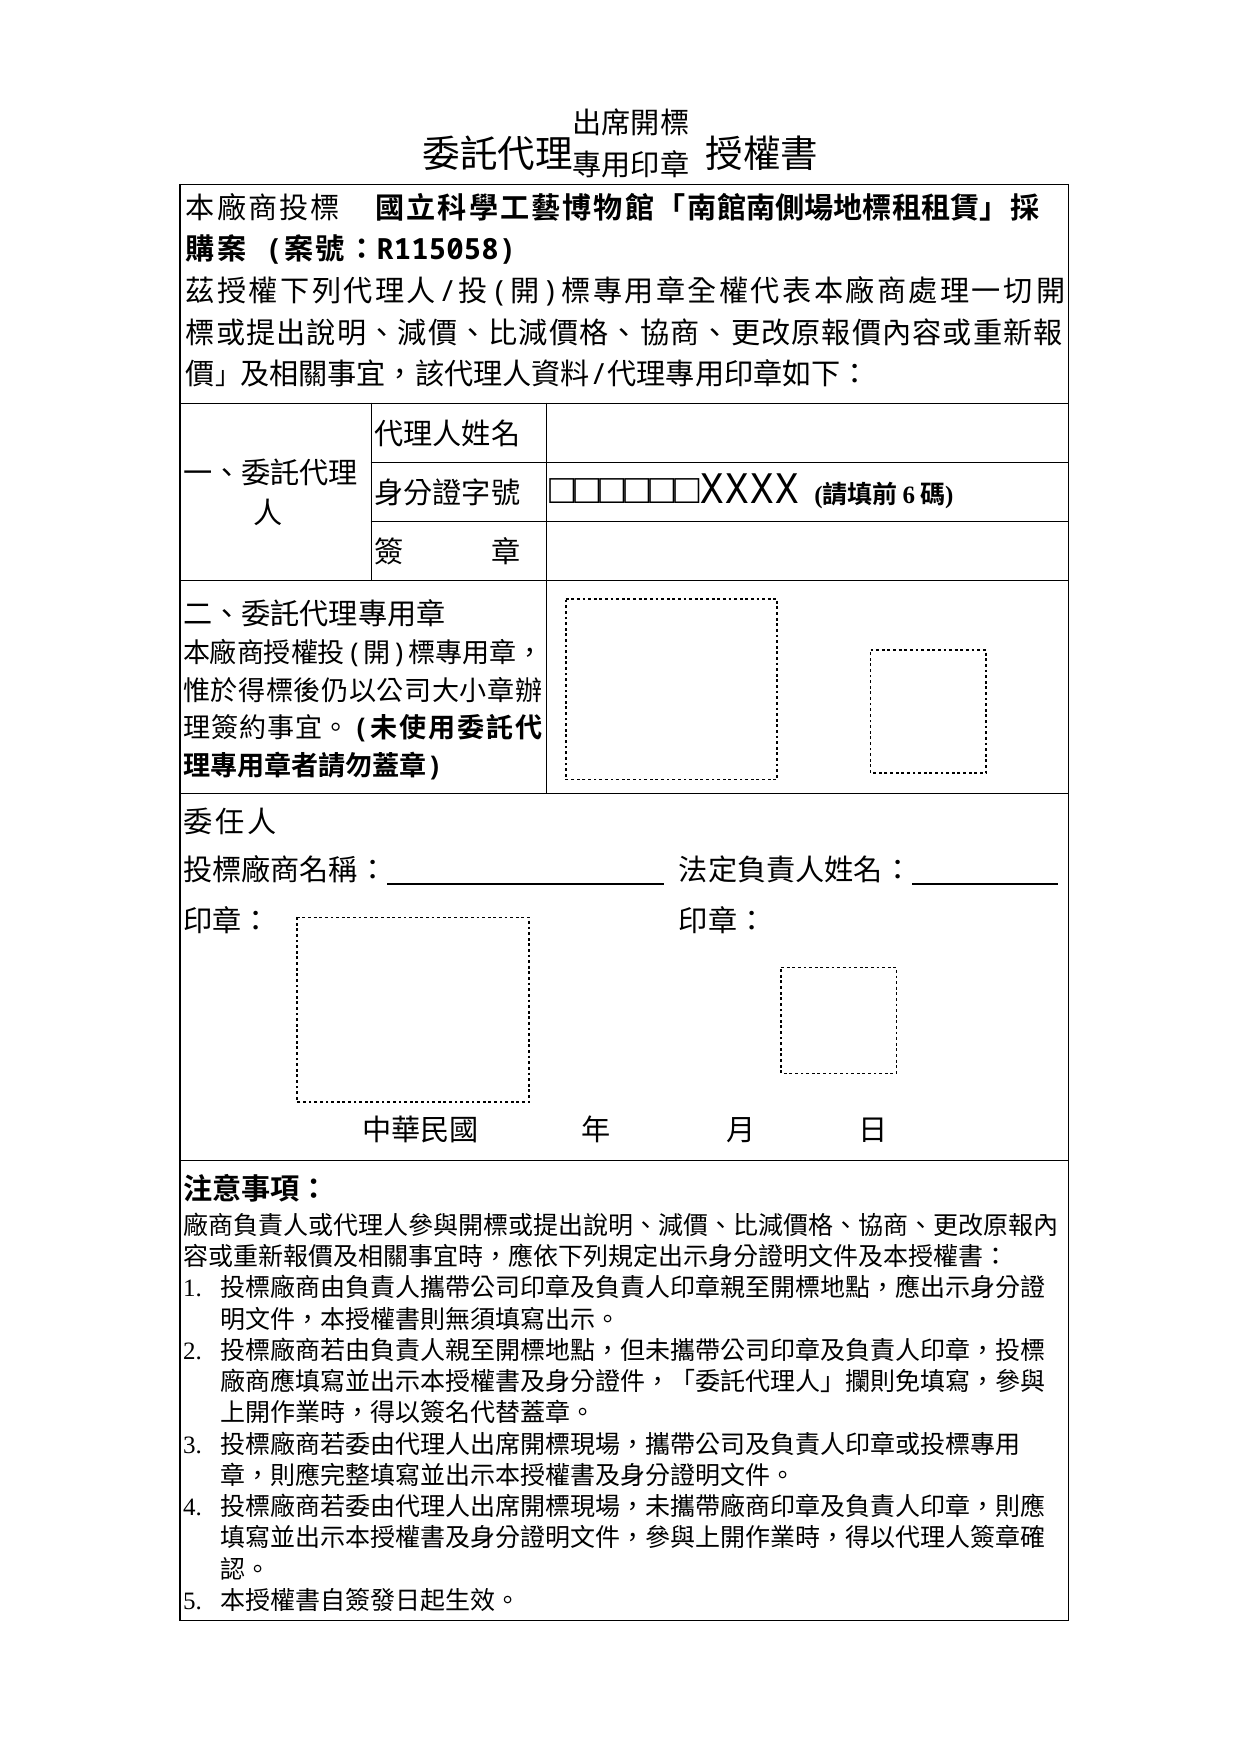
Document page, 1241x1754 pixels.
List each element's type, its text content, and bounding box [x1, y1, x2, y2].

table_cell [547, 522, 1068, 580]
table_cell 身分證字號 [372, 463, 546, 521]
table_cell 一、委託代理 人 [181, 404, 371, 580]
table_cell [547, 581, 1068, 793]
table_cell [547, 404, 1068, 462]
table_header 本廠商投標 國立科學工藝博物館「南館南側場地標租租賃」採購案 (案號：R115058) 茲授權下列代理人/投(開)標專用章全權代表本廠商處理一切開標或提出說明、減價、比減價格、協商、更改原報價內容或重新報價」及相關事宜，該代理人資料/代理專用印章如下： [181, 185, 1068, 403]
table_cell 委任人 投標廠商名稱： 法定負責人姓名： 印章： 印章： 中華民國 年 月 日 [181, 794, 1068, 1160]
text 委託代理出席開標專用印章 授權書 [177, 100, 1063, 184]
table_cell 注意事項： 廠商負責人或代理人參與開標或提出說明、減價、比減價格、協商、更改原報內容或重新報價及相關事宜時，應依下列規定出示身分證明文件及本授權書： 投標廠商由負責人攜帶公司印章及負責人印章親至開標地點，應出示身分證明文件，本授權書則無須填寫出示。 投標廠商若由負責人親至開標地點，但未攜帶公司印章及負責人印章，投標廠商應填寫並出示本授權書及身分證件，「委託代理人」攔則免填寫，參與上開作業時，得以簽名代替蓋章。 投標廠商若委由代理人出席開標現場，攜帶公司及負責人印章或投標專用章，則應完整填寫並出示本授權書及身分證明文件。 投標廠商若委由代理人出席開標現場，未攜帶廠商印章及負責人印章，則應填寫並出示本授權書及身分證明文件，參與上開作業時，得以代理人簽章確認。 本授權書自簽發日起生效。 [181, 1161, 1068, 1619]
table_cell 代理人姓名 [372, 404, 546, 462]
table_cell 二、委託代理專用章 本廠商授權投(開)標專用章，惟於得標後仍以公司大小章辦理簽約事宜。(未使用委託代理專用章者請勿蓋章) [181, 581, 546, 793]
table_cell □□□□□□XXXX (請填前6碼) [547, 463, 1068, 521]
table_cell 簽 章 [372, 522, 546, 580]
